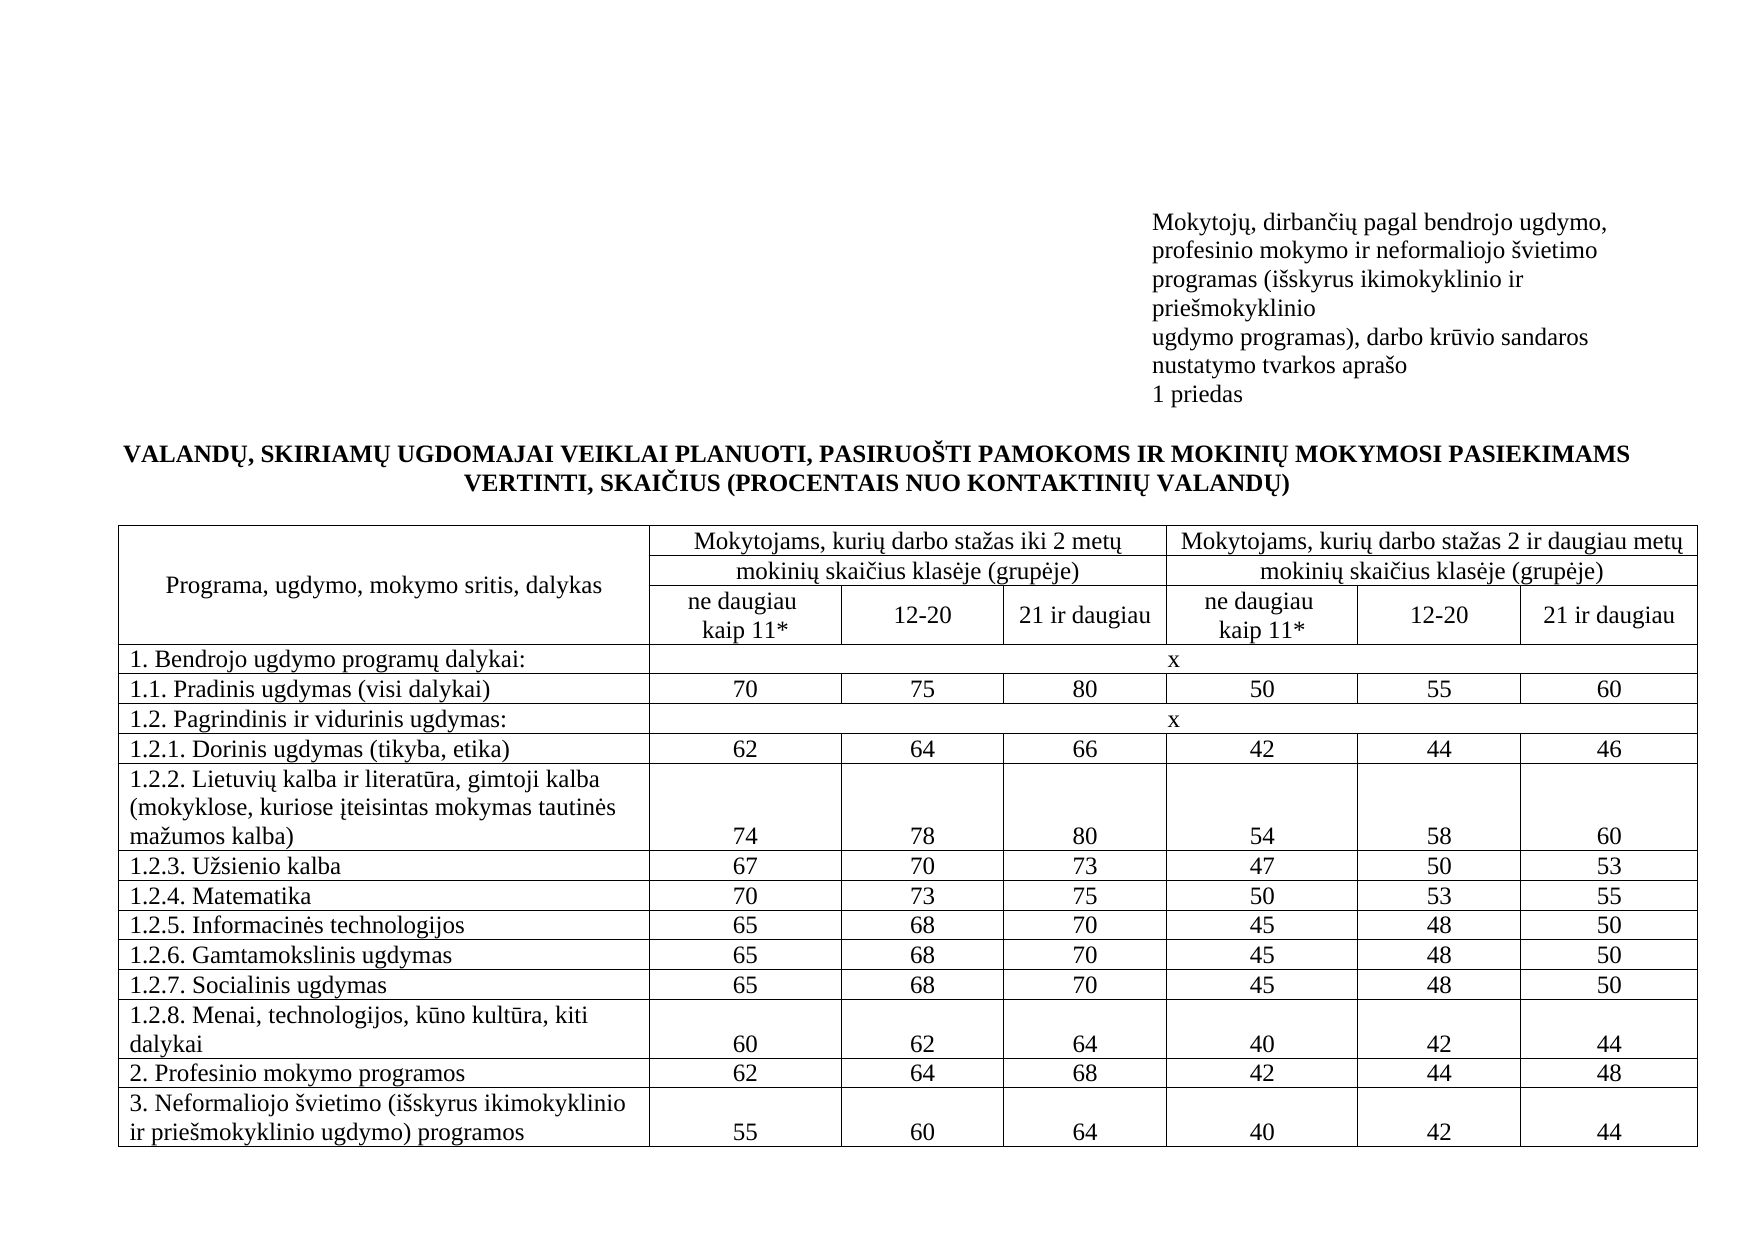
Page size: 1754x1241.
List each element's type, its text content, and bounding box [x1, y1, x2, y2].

text nustatymo tvarkos aprašo [1152, 350, 1636, 379]
table_cell 65 [650, 911, 841, 939]
table_cell ne daugiau kaip 11* [1167, 586, 1357, 643]
table_cell 50 [1167, 674, 1357, 703]
table_cell 68 [842, 970, 1003, 999]
table_cell 65 [650, 940, 841, 969]
table_cell 68 [842, 940, 1003, 969]
text ugdymo programas), darbo krūvio sandaros [1152, 322, 1636, 350]
table_cell 42 [1167, 734, 1357, 763]
table_cell 64 [842, 1059, 1003, 1087]
table_cell 53 [1521, 851, 1697, 880]
table_cell 60 [1521, 764, 1697, 850]
table_cell ne daugiau kaip 11* [650, 586, 841, 643]
table_cell 1.2.3. Užsienio kalba [119, 851, 649, 880]
table_cell 48 [1358, 970, 1520, 999]
table_cell 62 [650, 1059, 841, 1087]
table_cell x [650, 704, 1697, 733]
table_cell 70 [1004, 911, 1166, 939]
table_cell 80 [1004, 674, 1166, 703]
text profesinio mokymo ir neformaliojo švietimo [1152, 235, 1636, 264]
table_cell 50 [1521, 940, 1697, 969]
table_cell 55 [1358, 674, 1520, 703]
table_cell 62 [650, 734, 841, 763]
table_cell 78 [842, 764, 1003, 850]
table_cell 70 [1004, 940, 1166, 969]
table_cell 65 [650, 970, 841, 999]
table_cell 58 [1358, 764, 1520, 850]
table_cell 60 [842, 1088, 1003, 1146]
text Mokytojų, dirbančių pagal bendrojo ugdymo, [1152, 207, 1636, 235]
table_cell 40 [1167, 1000, 1357, 1057]
table_cell 55 [1521, 881, 1697, 909]
table_cell 12-20 [1358, 586, 1520, 643]
table_cell 70 [650, 674, 841, 703]
table_cell 42 [1167, 1059, 1357, 1087]
table_cell 73 [842, 881, 1003, 909]
table_cell 42 [1358, 1088, 1520, 1146]
table_cell mokinių skaičius klasėje (grupėje) [650, 556, 1166, 585]
table_cell 46 [1521, 734, 1697, 763]
table_cell 64 [842, 734, 1003, 763]
table_header Mokytojams, kurių darbo stažas iki 2 metų [650, 526, 1166, 555]
table_cell 66 [1004, 734, 1166, 763]
table_cell 70 [842, 851, 1003, 880]
table_cell 1.2.5. Informacinės technologijos [119, 911, 649, 939]
table_cell 50 [1358, 851, 1520, 880]
table_cell 1.2.7. Socialinis ugdymas [119, 970, 649, 999]
table_cell 73 [1004, 851, 1166, 880]
table_cell 2. Profesinio mokymo programos [119, 1059, 649, 1087]
table_cell 50 [1521, 970, 1697, 999]
table_cell mokinių skaičius klasėje (grupėje) [1167, 556, 1697, 585]
table_cell 48 [1521, 1059, 1697, 1087]
table_cell 67 [650, 851, 841, 880]
table_cell 1.2.1. Dorinis ugdymas (tikyba, etika) [119, 734, 649, 763]
table_cell 1.2.4. Matematika [119, 881, 649, 909]
table_cell 44 [1521, 1088, 1697, 1146]
table_cell 80 [1004, 764, 1166, 850]
table_cell 50 [1167, 881, 1357, 909]
table_cell 3. Neformaliojo švietimo (išskyrus ikimokyklinio ir priešmokyklinio ugdymo) programos [119, 1088, 649, 1146]
table_cell 50 [1521, 911, 1697, 939]
table_cell 42 [1358, 1000, 1520, 1057]
table_cell 45 [1167, 911, 1357, 939]
table_cell 74 [650, 764, 841, 850]
table_cell 48 [1358, 940, 1520, 969]
table_cell 68 [842, 911, 1003, 939]
table_cell 1.2.2. Lietuvių kalba ir literatūra, gimtoji kalba (mokyklose, kuriose įteisintas mokymas tautinės mažumos kalba) [119, 764, 649, 850]
table_cell 1.2.8. Menai, technologijos, kūno kultūra, kiti dalykai [119, 1000, 649, 1057]
table_cell 45 [1167, 970, 1357, 999]
table_cell 44 [1358, 1059, 1520, 1087]
table_cell 44 [1358, 734, 1520, 763]
table_cell 68 [1004, 1059, 1166, 1087]
text 1 priedas [1152, 379, 1636, 408]
table_cell 1.2.6. Gamtamokslinis ugdymas [119, 940, 649, 969]
table_header Mokytojams, kurių darbo stažas 2 ir daugiau metų [1167, 526, 1697, 555]
table_cell 47 [1167, 851, 1357, 880]
text programas (išskyrus ikimokyklinio ir priešmokyklinio [1152, 264, 1636, 322]
table_cell 55 [650, 1088, 841, 1146]
table_cell 12-20 [842, 586, 1003, 643]
table_cell 48 [1358, 911, 1520, 939]
table_cell 1.2. Pagrindinis ir vidurinis ugdymas: [119, 704, 649, 733]
table_cell 62 [842, 1000, 1003, 1057]
table_cell 64 [1004, 1000, 1166, 1057]
table_cell 21 ir daugiau [1521, 586, 1697, 643]
table_cell 60 [650, 1000, 841, 1057]
table_cell x [650, 645, 1697, 673]
table_cell 1.1. Pradinis ugdymas (visi dalykai) [119, 674, 649, 703]
table_cell 1. Bendrojo ugdymo programų dalykai: [119, 645, 649, 673]
text Valandų, skiriamų ugdomajai veiklai planuoti, pasiruošti pamokoms ir mokinių mokymosi pasiekimams vertinti, SKAIČIUS (procentais nuo kontaktinių valandų) [118, 439, 1636, 497]
table_cell 54 [1167, 764, 1357, 850]
table_cell 75 [842, 674, 1003, 703]
table_header Programa, ugdymo, mokymo sritis, dalykas [119, 526, 649, 643]
table_cell 45 [1167, 940, 1357, 969]
table_cell 44 [1521, 1000, 1697, 1057]
table_cell 53 [1358, 881, 1520, 909]
table_cell 40 [1167, 1088, 1357, 1146]
table_cell 70 [1004, 970, 1166, 999]
table_cell 21 ir daugiau [1004, 586, 1166, 643]
table_cell 64 [1004, 1088, 1166, 1146]
table_cell 75 [1004, 881, 1166, 909]
table_cell 60 [1521, 674, 1697, 703]
table_cell 70 [650, 881, 841, 909]
